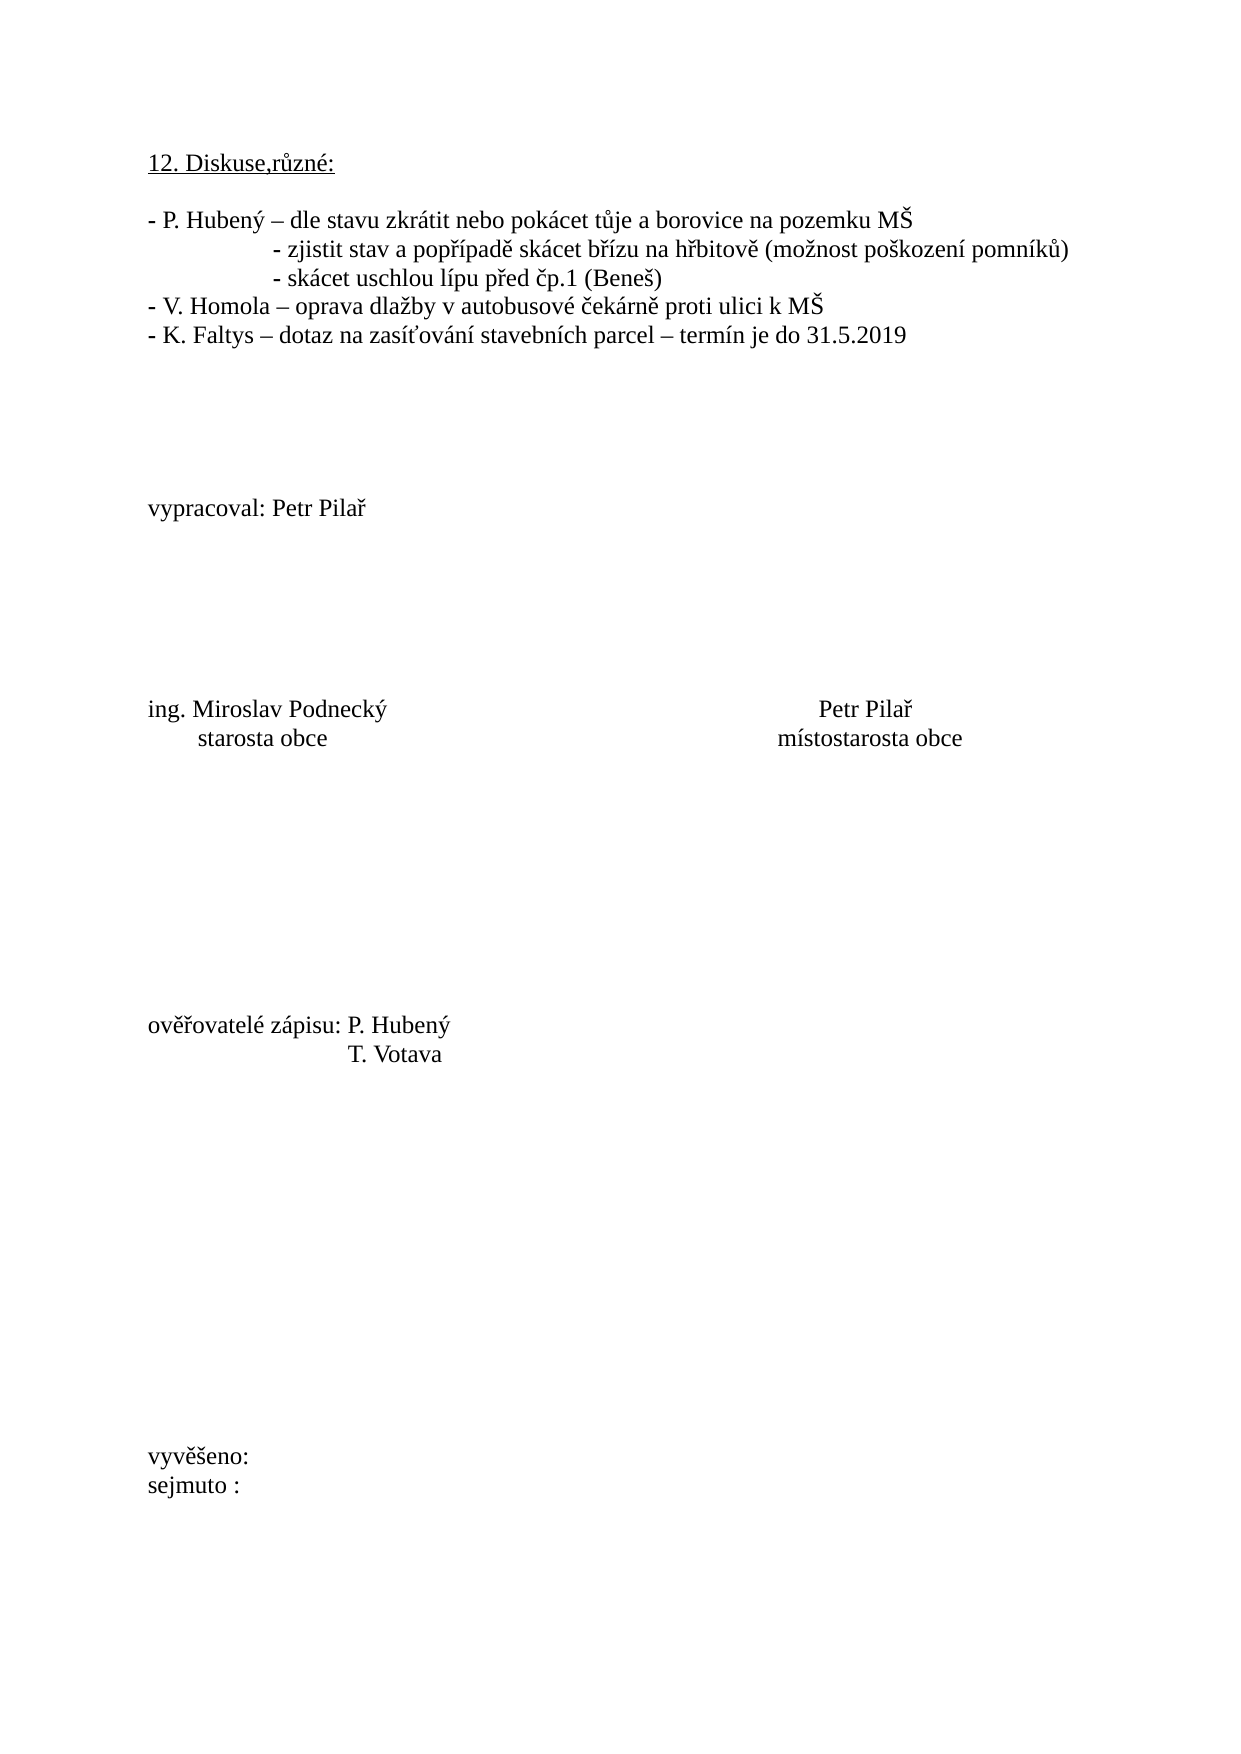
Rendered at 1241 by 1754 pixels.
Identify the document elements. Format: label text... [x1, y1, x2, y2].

text 12. Diskuse,různé: [148, 148, 1093, 176]
text ing. Miroslav Podnecký Petr Pilař [148, 694, 1093, 723]
text ověřovatelé zápisu: P. Hubený [148, 1010, 1093, 1039]
text T. Votava [148, 1039, 1093, 1068]
text starosta obce místostarosta obce [148, 723, 1093, 751]
text - skácet uschlou lípu před čp.1 (Beneš) [148, 263, 1093, 291]
text vyvěšeno: [148, 1441, 1093, 1470]
text vypracoval: Petr Pilař [148, 493, 1093, 521]
text - K. Faltys – dotaz na zasíťování stavebních parcel – termín je do 31.5.2019 [148, 320, 1093, 349]
text - V. Homola – oprava dlažby v autobusové čekárně proti ulici k MŠ [148, 291, 1093, 320]
text - P. Hubený – dle stavu zkrátit nebo pokácet tůje a borovice na pozemku MŠ [148, 205, 1093, 234]
text - zjistit stav a popřípadě skácet břízu na hřbitově (možnost poškození pomníků) [148, 234, 1093, 263]
text sejmuto : [148, 1470, 1093, 1499]
